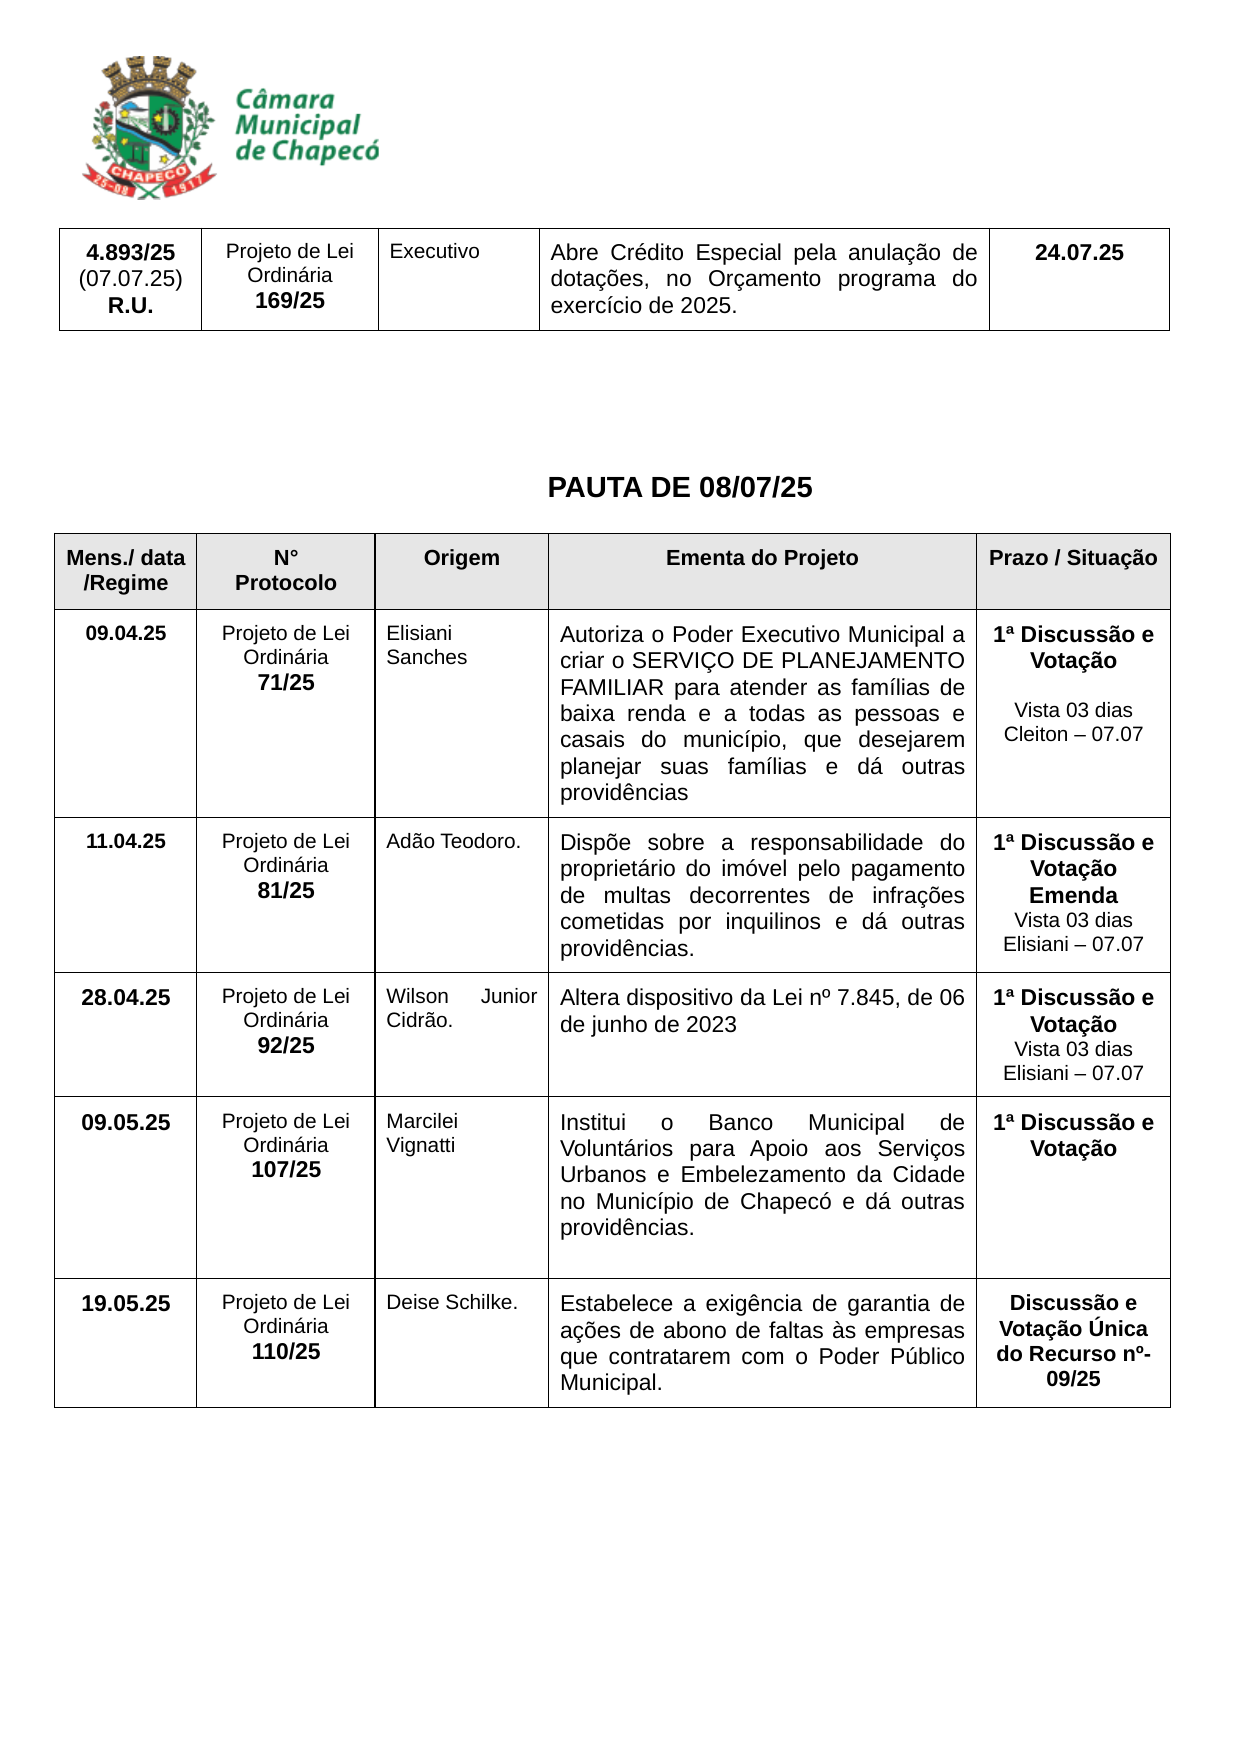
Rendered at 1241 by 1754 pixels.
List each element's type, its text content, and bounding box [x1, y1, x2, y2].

table_cell Marcilei Vignatti [376, 1097, 548, 1278]
table_cell Adão Teodoro. [376, 818, 548, 972]
table_cell Autoriza o Poder Executivo Municipal a criar o SERVIÇO DE PLANEJAMENTO FAMILIAR para atender as famílias de baixa renda e a todas as pessoas e casais do município, que desejarem planejar suas famílias e dá outras providências [549, 610, 976, 817]
table_cell Projeto de Lei Ordinária 169/25 [202, 229, 378, 329]
table_cell 09.05.25 [55, 1097, 196, 1278]
picture [81, 56, 379, 200]
table_header Mens./ data /Regime [55, 534, 196, 609]
table_cell 24.07.25 [990, 229, 1169, 329]
subtitle PAUTA DE 08/07/25 [215, 470, 1145, 503]
table_cell Altera dispositivo da Lei nº 7.845, de 06 de junho de 2023 [549, 973, 976, 1096]
table_cell Discussão e Votação Única do Recurso nº- 09/25 [977, 1279, 1170, 1407]
table_cell Dispõe sobre a responsabilidade do proprietário do imóvel pelo pagamento de multas decorrentes de infrações cometidas por inquilinos e dá outras providências. [549, 818, 976, 972]
table_cell Projeto de Lei Ordinária 92/25 [197, 973, 374, 1096]
table_header Prazo / Situação [977, 534, 1170, 609]
table_cell Abre Crédito Especial pela anulação de dotações, no Orçamento programa do exercício de 2025. [540, 229, 989, 329]
table_cell Projeto de Lei Ordinária 110/25 [197, 1279, 374, 1407]
table_cell 1ª Discussão e Votação [977, 1097, 1170, 1278]
table_cell 4.893/25 (07.07.25) R.U. [60, 229, 201, 329]
table_cell Elisiani Sanches [376, 610, 548, 817]
table_header Origem [376, 534, 548, 609]
table_cell Projeto de Lei Ordinária 71/25 [197, 610, 374, 817]
table_header N° Protocolo [197, 534, 374, 609]
table_cell 1ª Discussão e Votação Vista 03 dias Elisiani – 07.07 [977, 973, 1170, 1096]
table_cell Executivo [379, 229, 539, 329]
table_cell Projeto de Lei Ordinária 81/25 [197, 818, 374, 972]
table_cell 1ª Discussão e Votação Vista 03 dias Cleiton – 07.07 [977, 610, 1170, 817]
table_cell 11.04.25 [55, 818, 196, 972]
table_cell Estabelece a exigência de garantia de ações de abono de faltas às empresas que contratarem com o Poder Público Municipal. [549, 1279, 976, 1407]
table_cell 19.05.25 [55, 1279, 196, 1407]
table_cell 28.04.25 [55, 973, 196, 1096]
table_cell Projeto de Lei Ordinária 107/25 [197, 1097, 374, 1278]
table_cell Wilson Junior Cidrão. [376, 973, 548, 1096]
table_cell 1ª Discussão e Votação Emenda Vista 03 dias Elisiani – 07.07 [977, 818, 1170, 972]
table_cell Deise Schilke. [376, 1279, 548, 1407]
table_cell Institui o Banco Municipal de Voluntários para Apoio aos Serviços Urbanos e Embelezamento da Cidade no Município de Chapecó e dá outras providências. [549, 1097, 976, 1278]
table_cell 09.04.25 [55, 610, 196, 817]
table_header Ementa do Projeto [549, 534, 976, 609]
